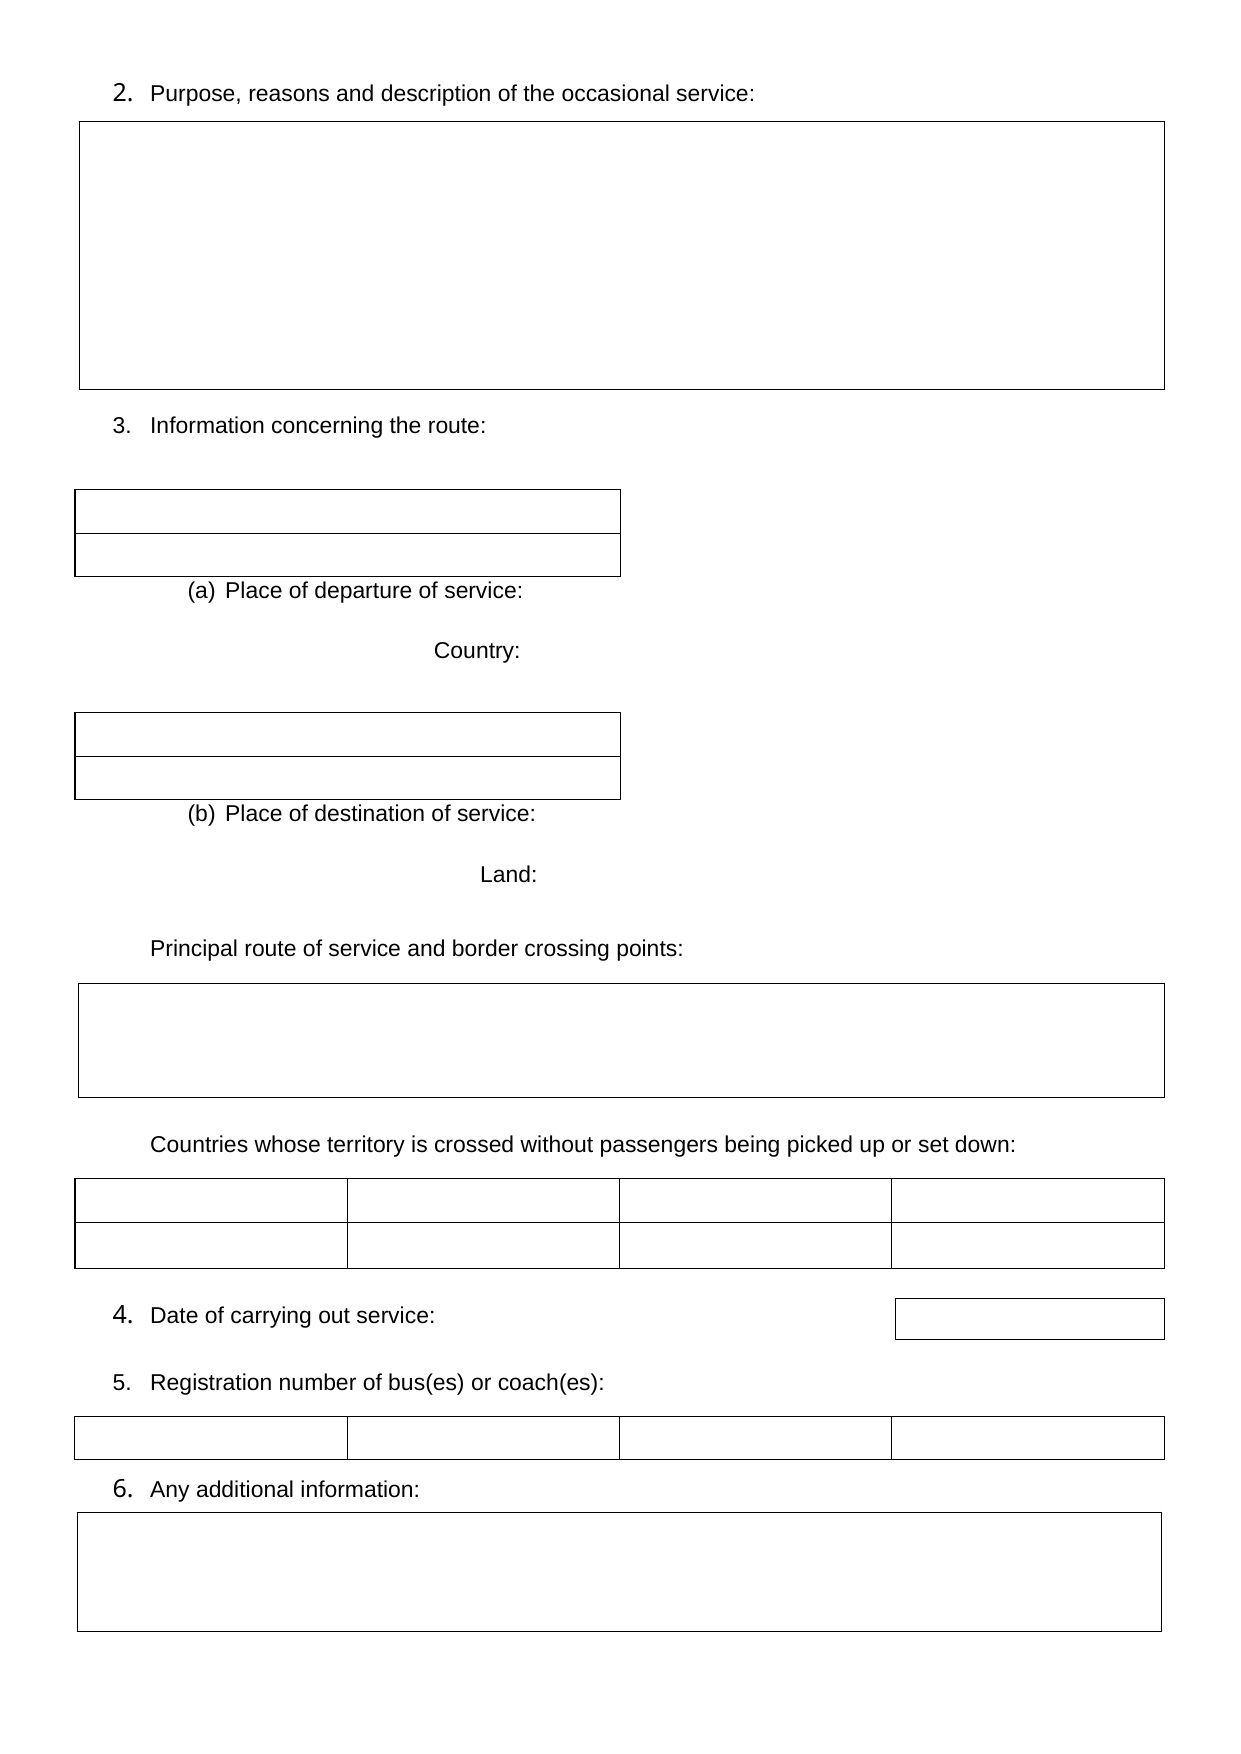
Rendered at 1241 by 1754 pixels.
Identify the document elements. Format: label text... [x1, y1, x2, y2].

list Date of carrying out service: [112, 1297, 1164, 1331]
table_cell [76, 534, 620, 576]
list Country: [225, 637, 1165, 664]
table_cell [892, 1223, 1164, 1268]
table_cell [76, 757, 620, 799]
table_cell [76, 1223, 347, 1268]
table_header [620, 1417, 891, 1459]
table_header [892, 1417, 1164, 1459]
table_header [76, 713, 620, 756]
text Countries whose territory is crossed without passengers being picked up or set down: [75, 1131, 1165, 1158]
table_cell [348, 1223, 619, 1268]
list [80, 122, 1164, 389]
list Information concerning the route: [112, 412, 1165, 438]
text [79, 984, 1164, 1097]
table_header [75, 1417, 347, 1459]
table_header [620, 1179, 891, 1222]
text Principal route of service and border crossing points: [75, 935, 1165, 962]
list [78, 1513, 1161, 1631]
table_header [892, 1179, 1164, 1222]
table_cell [620, 1223, 891, 1268]
list Registration number of bus(es) or coach(es): [112, 1369, 1165, 1395]
list Purpose, reasons and description of the occasional service: [112, 75, 1165, 109]
table_header [76, 490, 620, 532]
list Place of departure of service: [187, 577, 1165, 603]
table_header [348, 1179, 619, 1222]
table_header [76, 1179, 347, 1222]
list Land: [225, 861, 1165, 887]
list [896, 1299, 1164, 1339]
list Place of destination of service: [187, 800, 1165, 827]
list Any additional information: [112, 1471, 1165, 1505]
table_header [348, 1417, 619, 1459]
